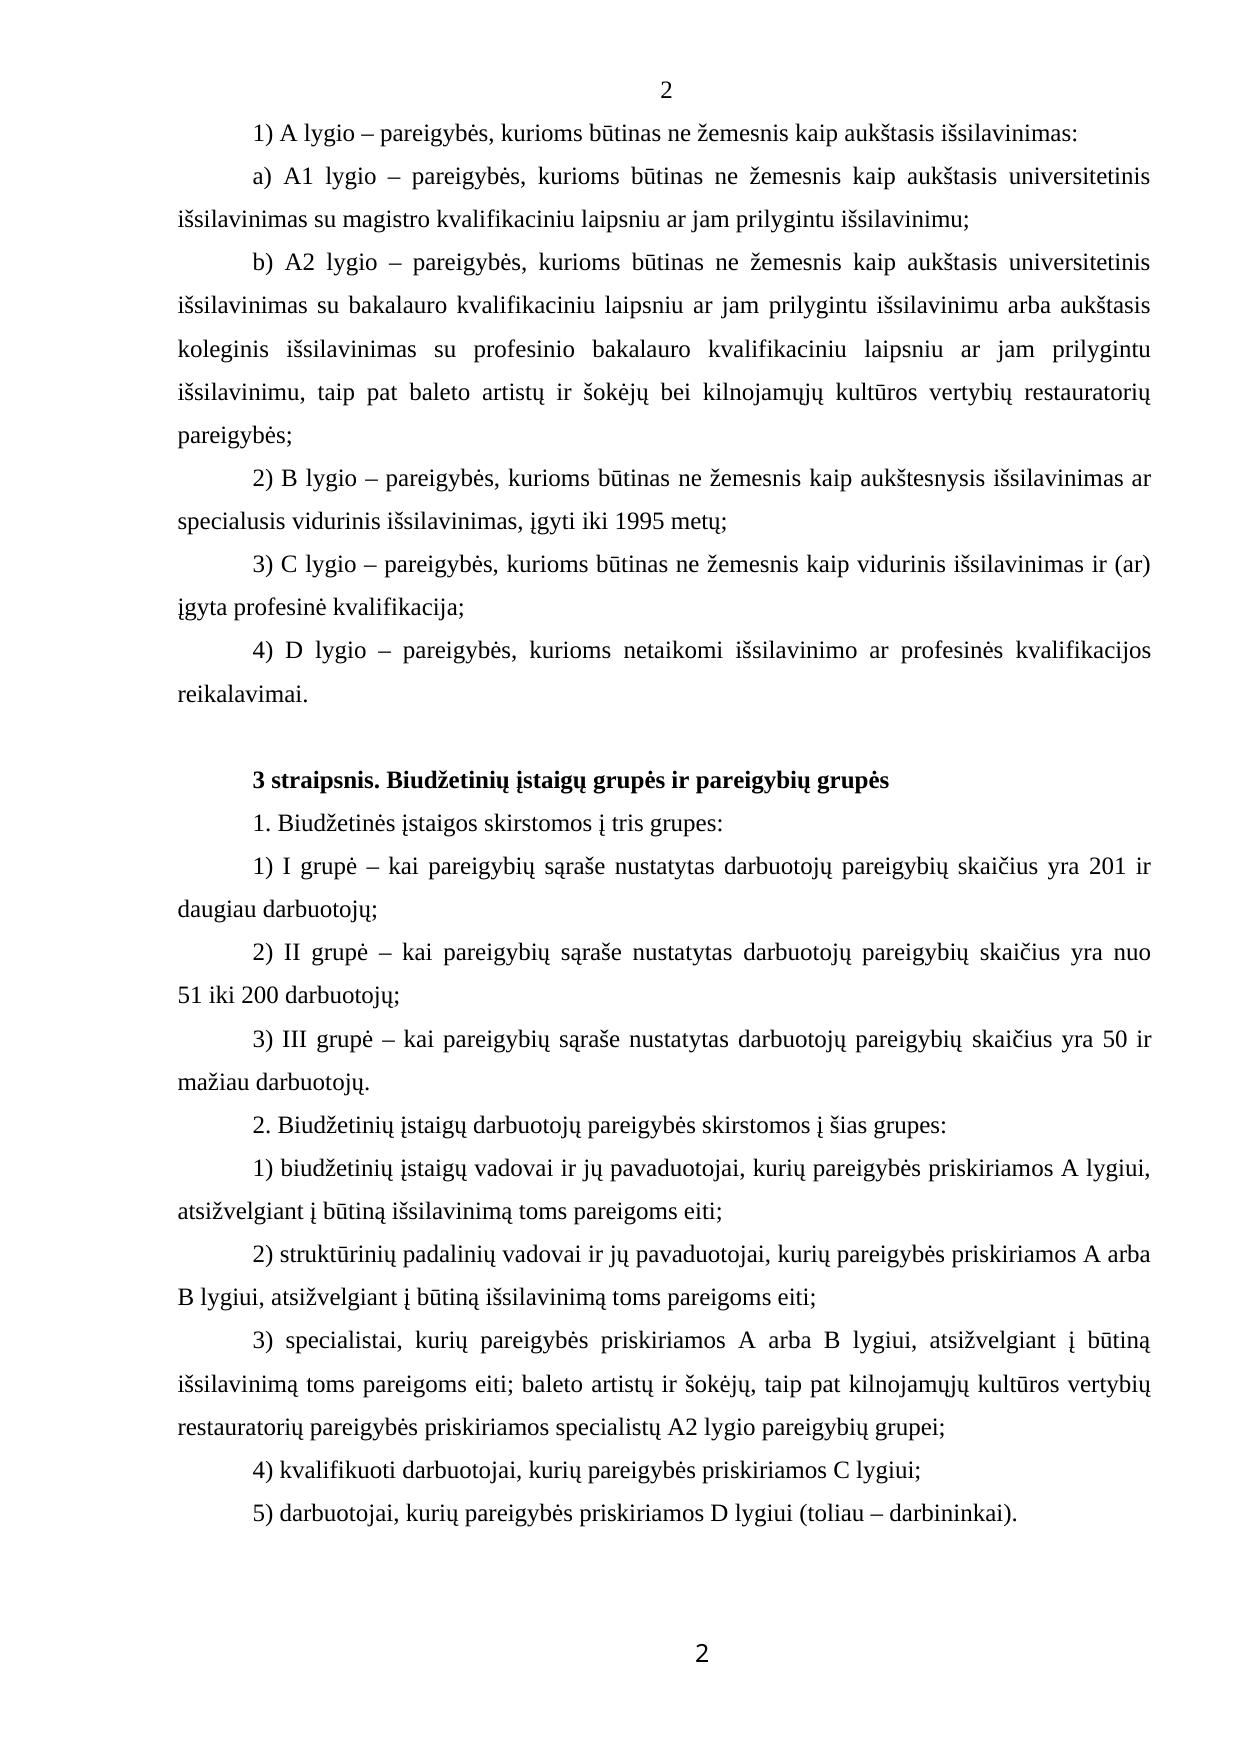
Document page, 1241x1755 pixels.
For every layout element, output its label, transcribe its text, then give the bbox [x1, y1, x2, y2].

text b) A2 lygio – pareigybės, kurioms būtinas ne žemesnis kaip aukštasis universitetinis išsilavinimas su bakalauro kvalifikaciniu laipsniu ar jam prilygintu išsilavinimu arba aukštasis koleginis išsilavinimas su profesinio bakalauro kvalifikaciniu laipsniu ar jam prilygintu išsilavinimu, taip pat baleto artistų ir šokėjų bei kilnojamųjų kultūros vertybių restauratorių pareigybės; [177, 247, 1152, 449]
text 4) kvalifikuoti darbuotojai, kurių pareigybės priskiriamos C lygiui; [177, 1455, 1152, 1484]
text 3) III grupė – kai pareigybių sąraše nustatytas darbuotojų pareigybių skaičius yra 50 ir mažiau darbuotojų. [177, 1024, 1152, 1096]
text 4) D lygio – pareigybės, kurioms netaikomi išsilavinimo ar profesinės kvalifikacijos reikalavimai. [177, 636, 1152, 707]
text 2) B lygio – pareigybės, kurioms būtinas ne žemesnis kaip aukštesnysis išsilavinimas ar specialusis vidurinis išsilavinimas, įgyti iki 1995 metų; [177, 463, 1152, 535]
text 1) biudžetinių įstaigų vadovai ir jų pavaduotojai, kurių pareigybės priskiriamos A lygiui, atsižvelgiant į būtiną išsilavinimą toms pareigoms eiti; [177, 1153, 1152, 1225]
text 1) A lygio – pareigybės, kurioms būtinas ne žemesnis kaip aukštasis išsilavinimas: [177, 118, 1152, 147]
text 2. Biudžetinių įstaigų darbuotojų pareigybės skirstomos į šias grupes: [177, 1110, 1152, 1139]
text 3) C lygio – pareigybės, kurioms būtinas ne žemesnis kaip vidurinis išsilavinimas ir (ar) įgyta profesinė kvalifikacija; [177, 549, 1152, 621]
text 2) II grupė – kai pareigybių sąraše nustatytas darbuotojų pareigybių skaičius yra nuo 51 iki 200 darbuotojų; [177, 937, 1152, 1009]
text 1. Biudžetinės įstaigos skirstomos į tris grupes: [177, 808, 1152, 837]
text 3 straipsnis. Biudžetinių įstaigų grupės ir pareigybių grupės [177, 765, 1152, 794]
text 2) struktūrinių padalinių vadovai ir jų pavaduotojai, kurių pareigybės priskiriamos A arba B lygiui, atsižvelgiant į būtiną išsilavinimą toms pareigoms eiti; [177, 1239, 1152, 1311]
text 5) darbuotojai, kurių pareigybės priskiriamos D lygiui (toliau – darbininkai). [177, 1498, 1152, 1527]
text 3) specialistai, kurių pareigybės priskiriamos A arba B lygiui, atsižvelgiant į būtiną išsilavinimą toms pareigoms eiti; baleto artistų ir šokėjų, taip pat kilnojamųjų kultūros vertybių restauratorių pareigybės priskiriamos specialistų A2 lygio pareigybių grupei; [177, 1326, 1152, 1441]
text a) A1 lygio – pareigybės, kurioms būtinas ne žemesnis kaip aukštasis universitetinis išsilavinimas su magistro kvalifikaciniu laipsniu ar jam prilygintu išsilavinimu; [177, 161, 1152, 233]
text 1) I grupė – kai pareigybių sąraše nustatytas darbuotojų pareigybių skaičius yra 201 ir daugiau darbuotojų; [177, 851, 1152, 923]
